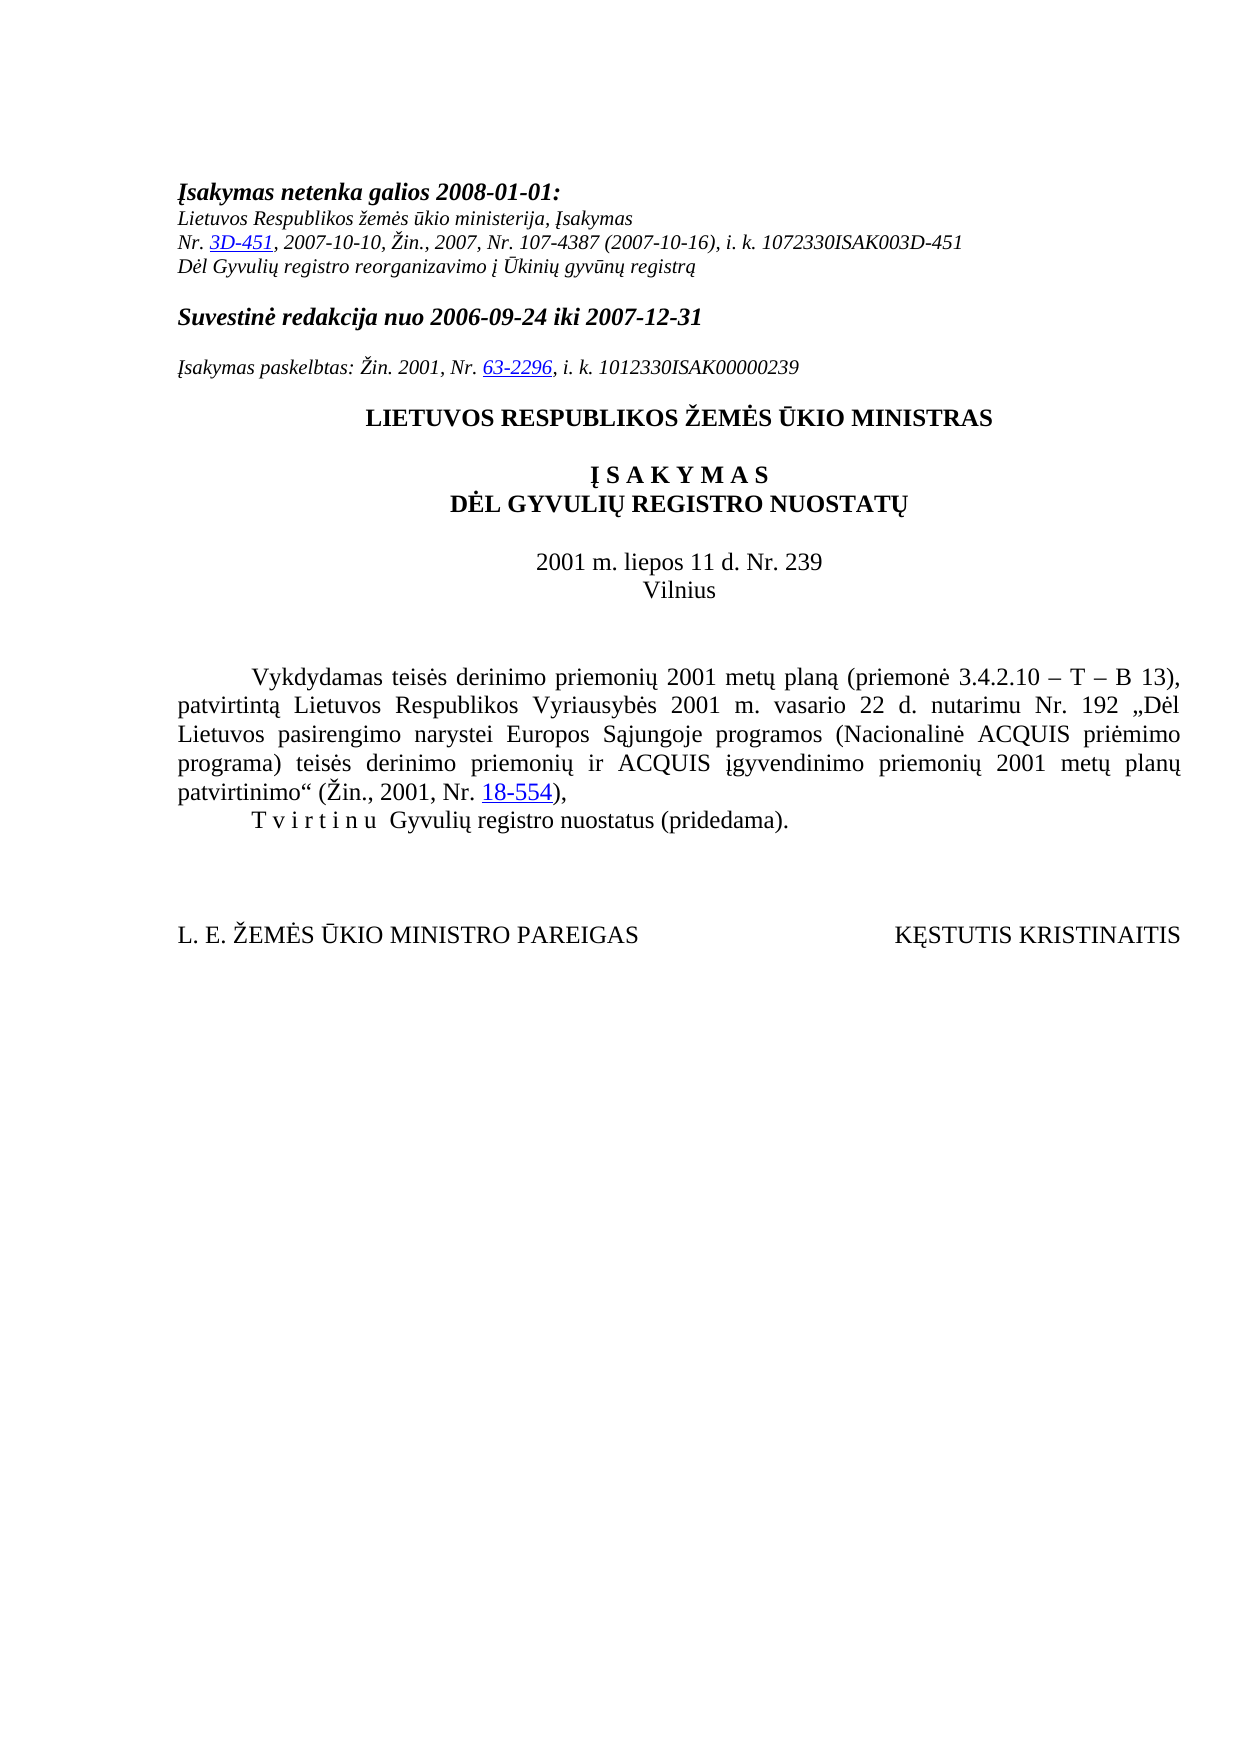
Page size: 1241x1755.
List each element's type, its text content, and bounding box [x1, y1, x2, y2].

text Vilnius [177, 576, 1181, 604]
text Į S A K Y M A S [177, 461, 1181, 489]
text LIETUVOS RESPUBLIKOS ŽEMĖS ŪKIO MINISTRAS [177, 403, 1181, 432]
text DĖL GYVULIŲ REGISTRO NUOSTATŲ [177, 489, 1181, 518]
text 2001 m. liepos 11 d. Nr. 239 [177, 547, 1181, 576]
text Suvestinė redakcija nuo 2006-09-24 iki 2007-12-31 [177, 302, 1181, 331]
text Nr. 3D-451, 2007-10-10, Žin., 2007, Nr. 107-4387 (2007-10-16), i. k. 1072330ISAK003D-451 [177, 230, 1181, 254]
text Lietuvos Respublikos žemės ūkio ministerija, Įsakymas [177, 206, 1181, 230]
text L. e. žemės ūkio ministro pareigas Kęstutis Kristinaitis [177, 921, 1181, 949]
text Tvirtinu Gyvulių registro nuostatus (pridedama). [177, 806, 1181, 834]
text Įsakymas netenka galios 2008-01-01: [177, 177, 1181, 206]
text Dėl Gyvulių registro reorganizavimo į Ūkinių gyvūnų registrą [177, 254, 1181, 278]
text Įsakymas paskelbtas: Žin. 2001, Nr. 63-2296, i. k. 1012330ISAK00000239 [177, 355, 1181, 379]
text Vykdydamas teisės derinimo priemonių 2001 metų planą (priemonė 3.4.2.10 – T – B 13), patvirtintą Lietuvos Respublikos Vyriausybės 2001 m. vasario 22 d. nutarimu Nr. 192 „Dėl Lietuvos pasirengimo narystei Europos Sąjungoje programos (Nacionalinė ACQUIS priėmimo programa) teisės derinimo priemonių ir ACQUIS įgyvendinimo priemonių 2001 metų planų patvirtinimo“ (Žin., 2001, Nr. 18-554), [177, 662, 1181, 806]
